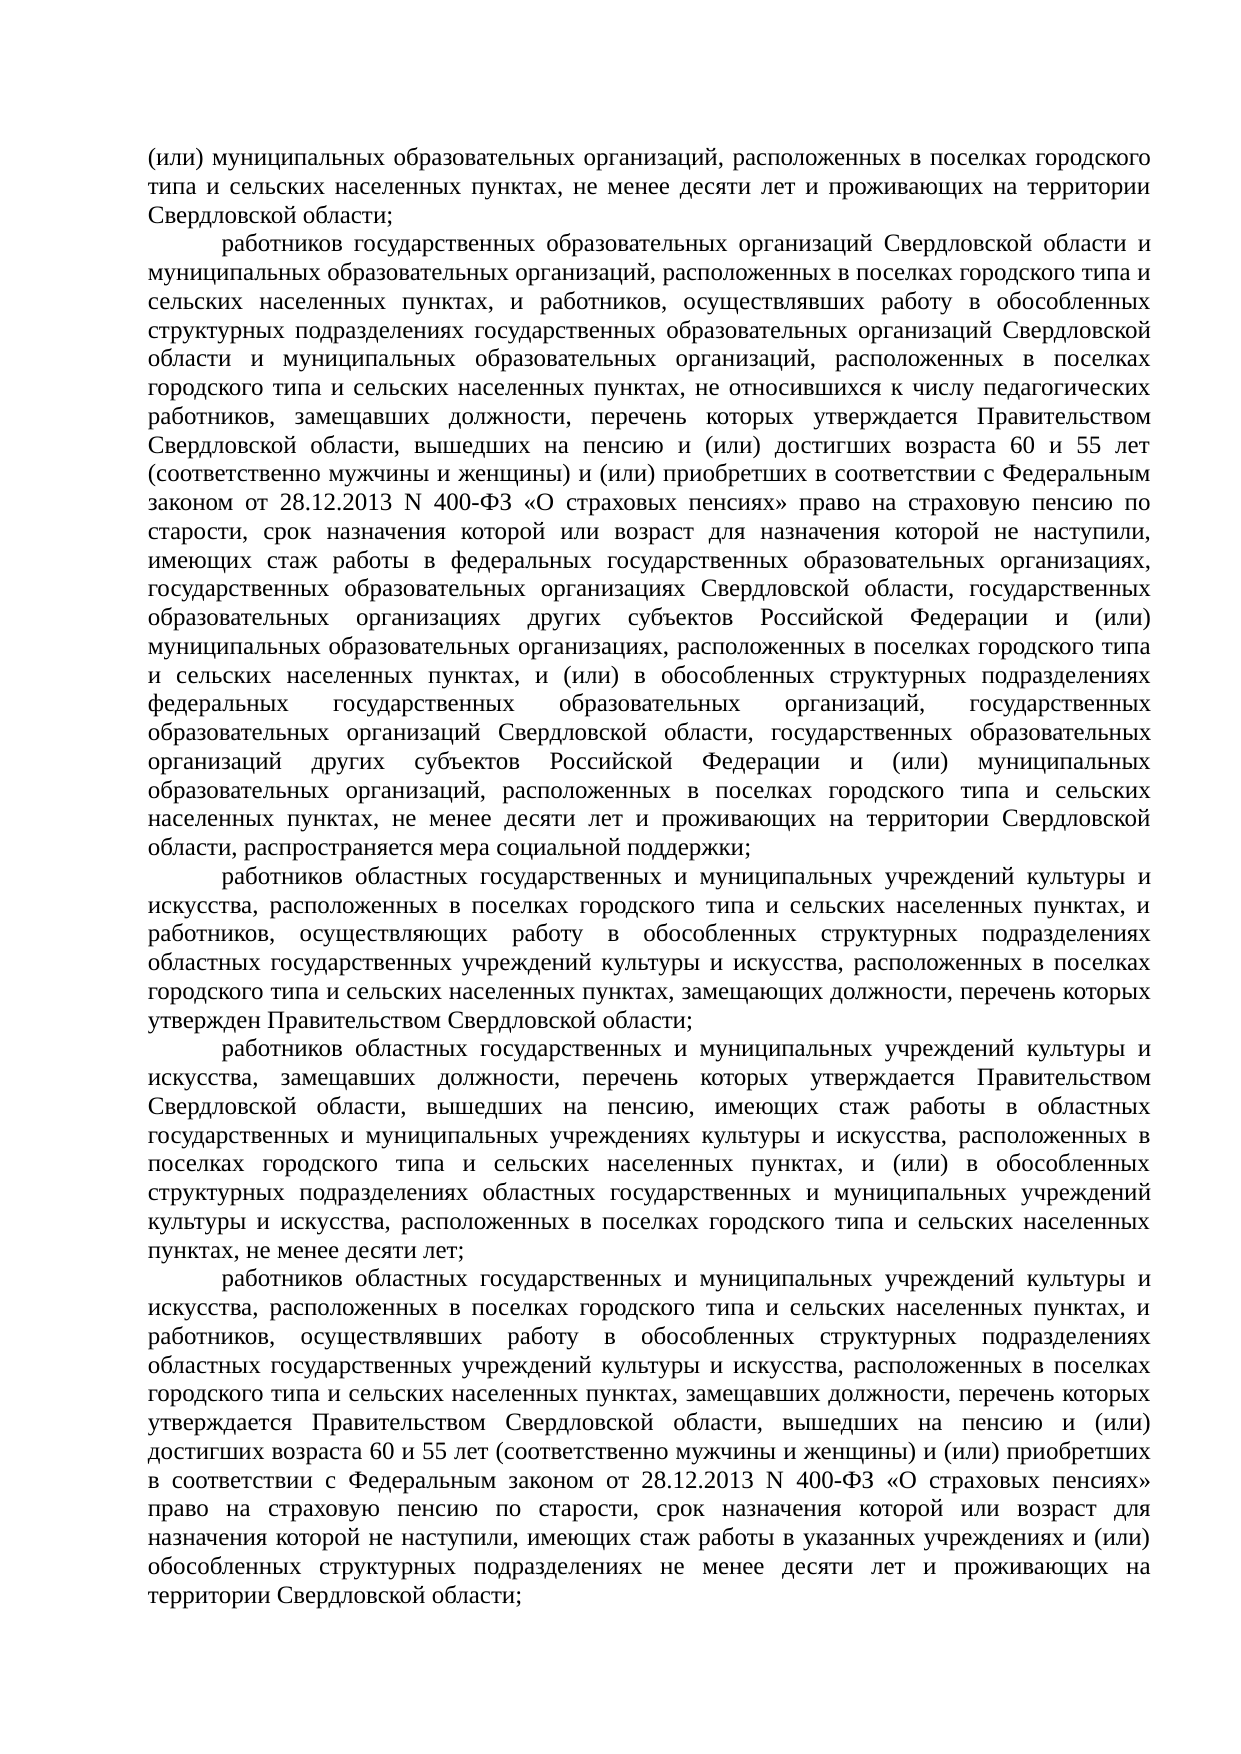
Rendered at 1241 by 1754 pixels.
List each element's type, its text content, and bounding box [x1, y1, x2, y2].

text работников областных государственных и муниципальных учреждений культуры и искусства, расположенных в поселках городского типа и сельских населенных пунктах, и работников, осуществляющих работу в обособленных структурных подразделениях областных государственных учреждений культуры и искусства, расположенных в поселках городского типа и сельских населенных пунктах, замещающих должности, перечень которых утвержден Правительством Свердловской области; [148, 861, 1152, 1033]
text работников государственных образовательных организаций Свердловской области и муниципальных образовательных организаций, расположенных в поселках городского типа и сельских населенных пунктах, и работников, осуществлявших работу в обособленных структурных подразделениях государственных образовательных организаций Свердловской области и муниципальных образовательных организаций, расположенных в поселках городского типа и сельских населенных пунктах, не относившихся к числу педагогических работников, замещавших должности, перечень которых утверждается Правительством Свердловской области, вышедших на пенсию и (или) достигших возраста 60 и 55 лет (соответственно мужчины и женщины) и (или) приобретших в соответствии с Федеральным законом от 28.12.2013 N 400-ФЗ «О страховых пенсиях» право на страховую пенсию по старости, срок назначения которой или возраст для назначения которой не наступили, имеющих стаж работы в федеральных государственных образовательных организациях, государственных образовательных организациях Свердловской области, государственных образовательных организациях других субъектов Российской Федерации и (или) муниципальных образовательных организациях, расположенных в поселках городского типа и сельских населенных пунктах, и (или) в обособленных структурных подразделениях федеральных государственных образовательных организаций, государственных образовательных организаций Свердловской области, государственных образовательных организаций других субъектов Российской Федерации и (или) муниципальных образовательных организаций, расположенных в поселках городского типа и сельских населенных пунктах, не менее десяти лет и проживающих на территории Свердловской области, распространяется мера социальной поддержки; [148, 228, 1152, 861]
text работников областных государственных и муниципальных учреждений культуры и искусства, расположенных в поселках городского типа и сельских населенных пунктах, и работников, осуществлявших работу в обособленных структурных подразделениях областных государственных учреждений культуры и искусства, расположенных в поселках городского типа и сельских населенных пунктах, замещавших должности, перечень которых утверждается Правительством Свердловской области, вышедших на пенсию и (или) достигших возраста 60 и 55 лет (соответственно мужчины и женщины) и (или) приобретших в соответствии с Федеральным законом от 28.12.2013 N 400-ФЗ «О страховых пенсиях» право на страховую пенсию по старости, срок назначения которой или возраст для назначения которой не наступили, имеющих стаж работы в указанных учреждениях и (или) обособленных структурных подразделениях не менее десяти лет и проживающих на территории Свердловской области; [148, 1263, 1152, 1608]
text (или) муниципальных образовательных организаций, расположенных в поселках городского типа и сельских населенных пунктах, не менее десяти лет и проживающих на территории Свердловской области; [148, 142, 1152, 228]
text работников областных государственных и муниципальных учреждений культуры и искусства, замещавших должности, перечень которых утверждается Правительством Свердловской области, вышедших на пенсию, имеющих стаж работы в областных государственных и муниципальных учреждениях культуры и искусства, расположенных в поселках городского типа и сельских населенных пунктах, и (или) в обособленных структурных подразделениях областных государственных и муниципальных учреждений культуры и искусства, расположенных в поселках городского типа и сельских населенных пунктах, не менее десяти лет; [148, 1033, 1152, 1263]
